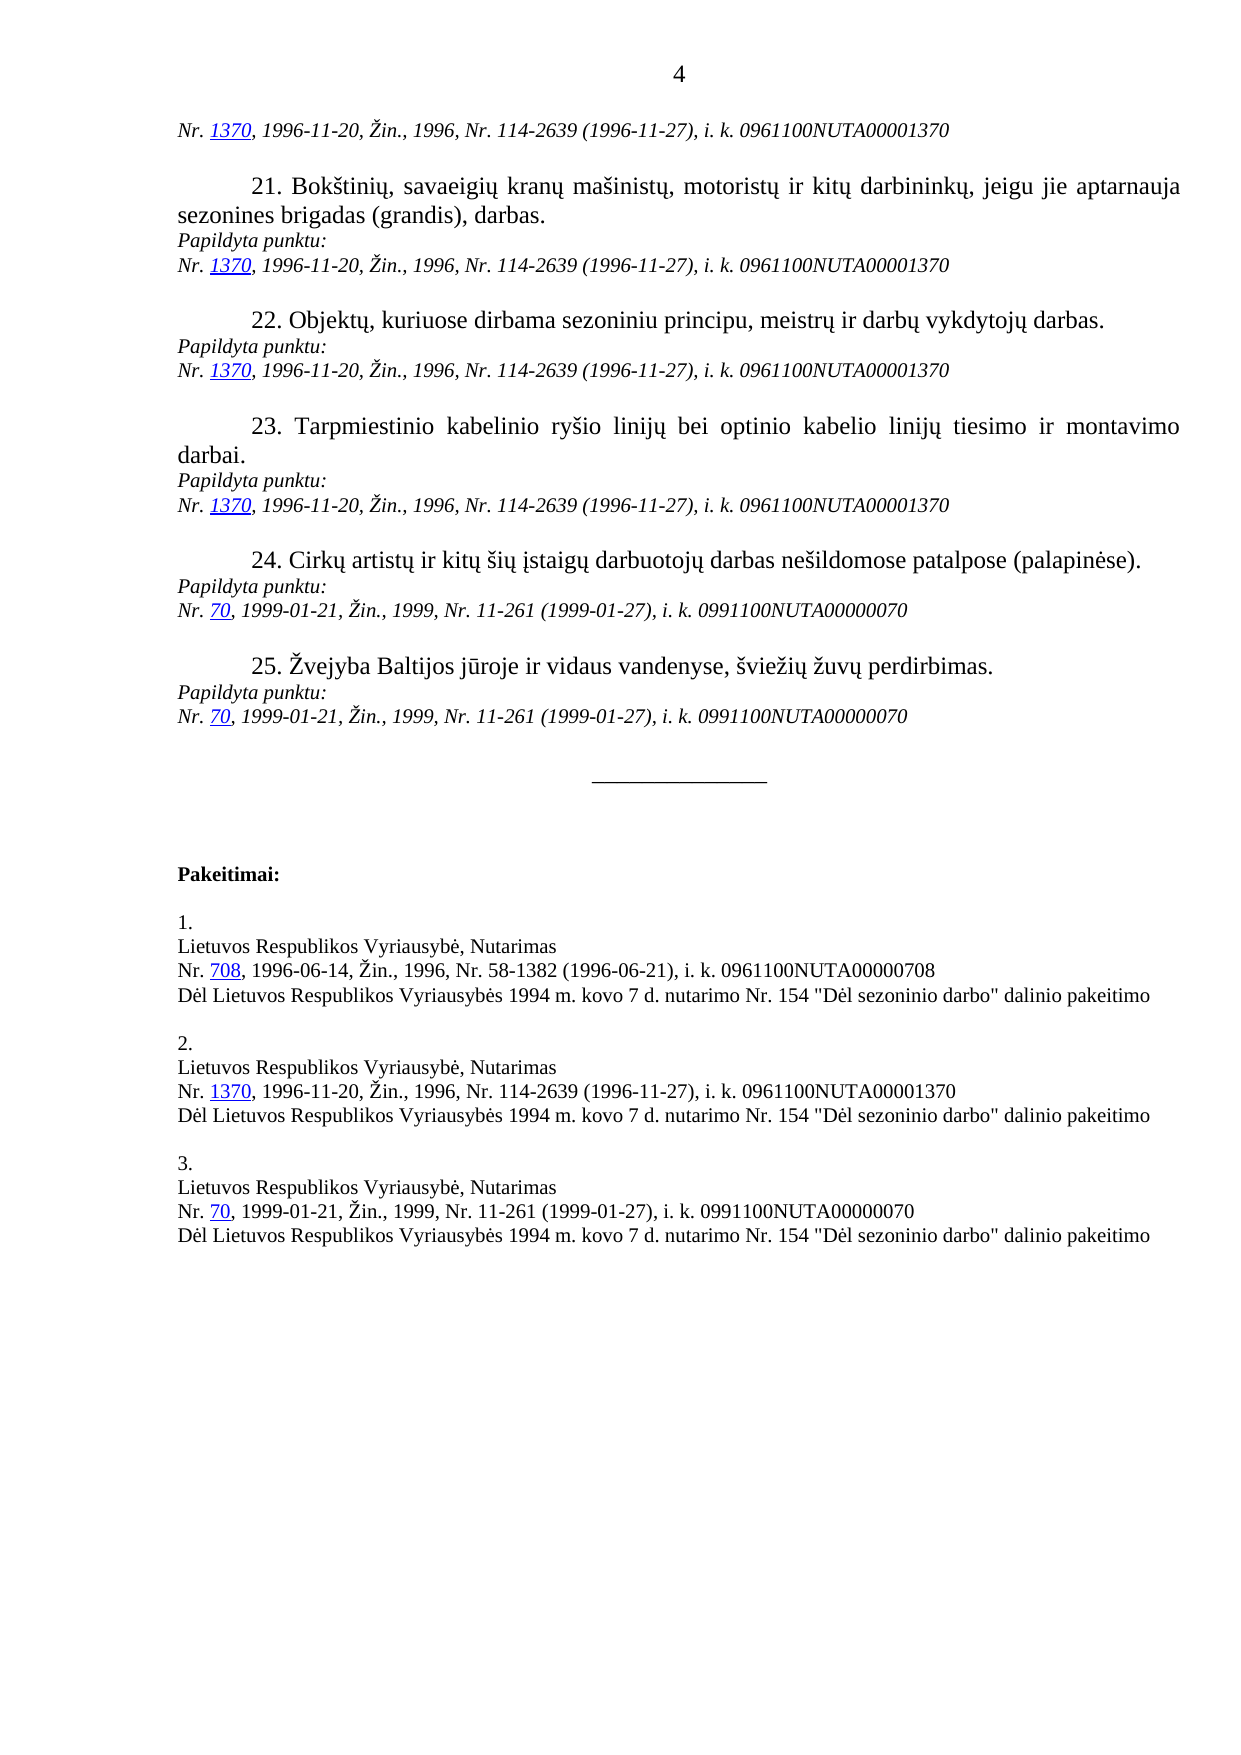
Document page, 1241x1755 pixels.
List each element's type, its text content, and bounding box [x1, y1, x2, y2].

text Lietuvos Respublikos Vyriausybė, Nutarimas [177, 1175, 1181, 1199]
text 24. Cirkų artistų ir kitų šių įstaigų darbuotojų darbas nešildomose patalpose (palapinėse). [177, 545, 1181, 574]
text Dėl Lietuvos Respublikos Vyriausybės 1994 m. kovo 7 d. nutarimo Nr. 154 "Dėl sezoninio darbo" dalinio pakeitimo [177, 982, 1181, 1007]
text Nr. 1370, 1996-11-20, Žin., 1996, Nr. 114-2639 (1996-11-27), i. k. 0961100NUTA00001370 [177, 1079, 1181, 1103]
text Papildyta punktu: [177, 574, 1181, 598]
text Nr. 70, 1999-01-21, Žin., 1999, Nr. 11-261 (1999-01-27), i. k. 0991100NUTA00000070 [177, 704, 1181, 728]
text 3. [177, 1151, 1181, 1175]
text Nr. 70, 1999-01-21, Žin., 1999, Nr. 11-261 (1999-01-27), i. k. 0991100NUTA00000070 [177, 1199, 1181, 1223]
text 23. Tarpmiestinio kabelinio ryšio linijų bei optinio kabelio linijų tiesimo ir montavimo darbai. [177, 411, 1181, 468]
text Nr. 1370, 1996-11-20, Žin., 1996, Nr. 114-2639 (1996-11-27), i. k. 0961100NUTA00001370 [177, 358, 1181, 382]
text 25. Žvejyba Baltijos jūroje ir vidaus vandenyse, šviežių žuvų perdirbimas. [177, 651, 1181, 680]
text 22. Objektų, kuriuose dirbama sezoniniu principu, meistrų ir darbų vykdytojų darbas. [177, 305, 1181, 334]
text Dėl Lietuvos Respublikos Vyriausybės 1994 m. kovo 7 d. nutarimo Nr. 154 "Dėl sezoninio darbo" dalinio pakeitimo [177, 1223, 1181, 1247]
text Lietuvos Respublikos Vyriausybė, Nutarimas [177, 1055, 1181, 1079]
text Papildyta punktu: [177, 334, 1181, 358]
text 1. [177, 910, 1181, 934]
text 21. Bokštinių, savaeigių kranų mašinistų, motoristų ir kitų darbininkų, jeigu jie aptarnauja sezonines brigadas (grandis), darbas. [177, 171, 1181, 228]
text Papildyta punktu: [177, 228, 1181, 252]
text Papildyta punktu: [177, 680, 1181, 704]
text ______________ [177, 757, 1181, 785]
text Nr. 1370, 1996-11-20, Žin., 1996, Nr. 114-2639 (1996-11-27), i. k. 0961100NUTA00001370 [177, 492, 1181, 517]
text Nr. 1370, 1996-11-20, Žin., 1996, Nr. 114-2639 (1996-11-27), i. k. 0961100NUTA00001370 [177, 118, 1181, 142]
text Pakeitimai: [177, 862, 1181, 886]
text Nr. 1370, 1996-11-20, Žin., 1996, Nr. 114-2639 (1996-11-27), i. k. 0961100NUTA00001370 [177, 252, 1181, 277]
text Nr. 70, 1999-01-21, Žin., 1999, Nr. 11-261 (1999-01-27), i. k. 0991100NUTA00000070 [177, 598, 1181, 622]
text Dėl Lietuvos Respublikos Vyriausybės 1994 m. kovo 7 d. nutarimo Nr. 154 "Dėl sezoninio darbo" dalinio pakeitimo [177, 1103, 1181, 1127]
text 2. [177, 1031, 1181, 1055]
text Papildyta punktu: [177, 468, 1181, 492]
text Nr. 708, 1996-06-14, Žin., 1996, Nr. 58-1382 (1996-06-21), i. k. 0961100NUTA00000708 [177, 958, 1181, 982]
text Lietuvos Respublikos Vyriausybė, Nutarimas [177, 934, 1181, 958]
